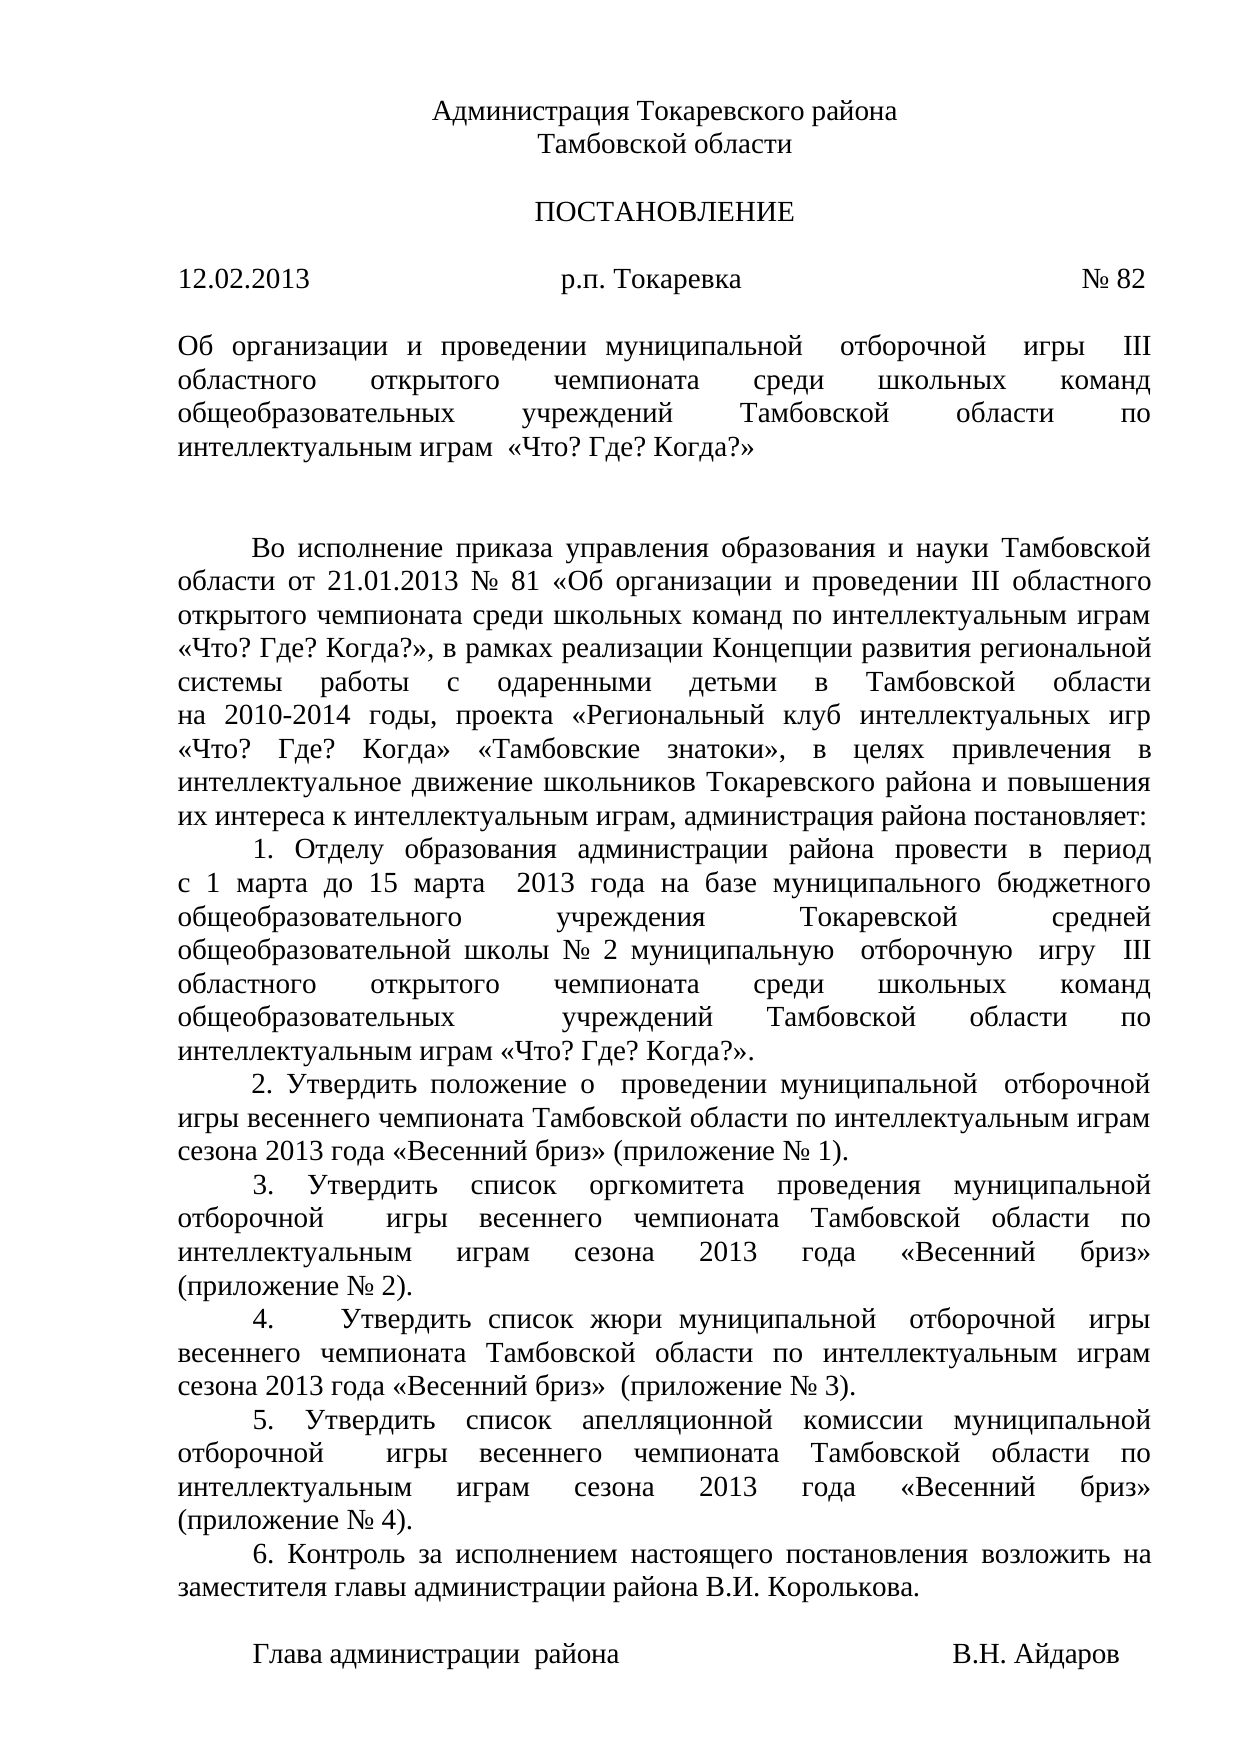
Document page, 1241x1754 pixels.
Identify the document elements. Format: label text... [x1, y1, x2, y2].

text Об организации и проведении муниципальной отборочной игры III областного открытого чемпионата среди школьных команд общеобразовательных учреждений Тамбовской области по интеллектуальным играм «Что? Где? Когда?» [177, 328, 1152, 463]
text Во исполнение приказа управления образования и науки Тамбовской области от 21.01.2013 № 81 «Об организации и проведении III областного открытого чемпионата среди школьных команд по интеллектуальным играм «Что? Где? Когда?», в рамках реализации Концепции развития региональной системы работы с одаренными детьми в Тамбовской области на 2010-2014 годы, проекта «Региональный клуб интеллектуальных игр «Что? Где? Когда» «Тамбовские знатоки», в целях привлечения в интеллектуальное движение школьников Токаревского района и повышения их интереса к интеллектуальным играм, администрация района постановляет: [177, 530, 1152, 832]
text 6. Контроль за исполнением настоящего постановления возложить на заместителя главы администрации района В.И. Королькова. [177, 1536, 1152, 1603]
text Глава администрации района В.Н. Айдаров [252, 1637, 1152, 1670]
text 5. Утвердить список апелляционной комиссии муниципальной отборочной игры весеннего чемпионата Тамбовской области по интеллектуальным играм сезона 2013 года «Весенний бриз» (приложение № 4). [177, 1402, 1152, 1536]
text 12.02.2013 р.п. Токаревка № 82 [178, 261, 1152, 295]
text 3. Утвердить список оргкомитета проведения муниципальной отборочной игры весеннего чемпионата Тамбовской области по интеллектуальным играм сезона 2013 года «Весенний бриз» (приложение № 2). [177, 1167, 1152, 1301]
text 4. Утвердить список жюри муниципальной отборочной игры весеннего чемпионата Тамбовской области по интеллектуальным играм сезона 2013 года «Весенний бриз» (приложение № 3). [177, 1301, 1152, 1402]
text Тамбовской области [178, 127, 1152, 161]
text ПОСТАНОВЛЕНИЕ [178, 194, 1152, 228]
text 1. Отделу образования администрации района провести в период с 1 марта до 15 марта 2013 года на базе муниципального бюджетного общеобразовательного учреждения Токаревской средней общеобразовательной школы № 2 муниципальную отборочную игру III областного открытого чемпионата среди школьных команд общеобразовательных учреждений Тамбовской области по интеллектуальным играм «Что? Где? Когда?». [177, 832, 1152, 1066]
text Администрация Токаревского района [177, 94, 1152, 127]
text 2. Утвердить положение о проведении муниципальной отборочной игры весеннего чемпионата Тамбовской области по интеллектуальным играм сезона 2013 года «Весенний бриз» (приложение № 1). [177, 1066, 1152, 1167]
